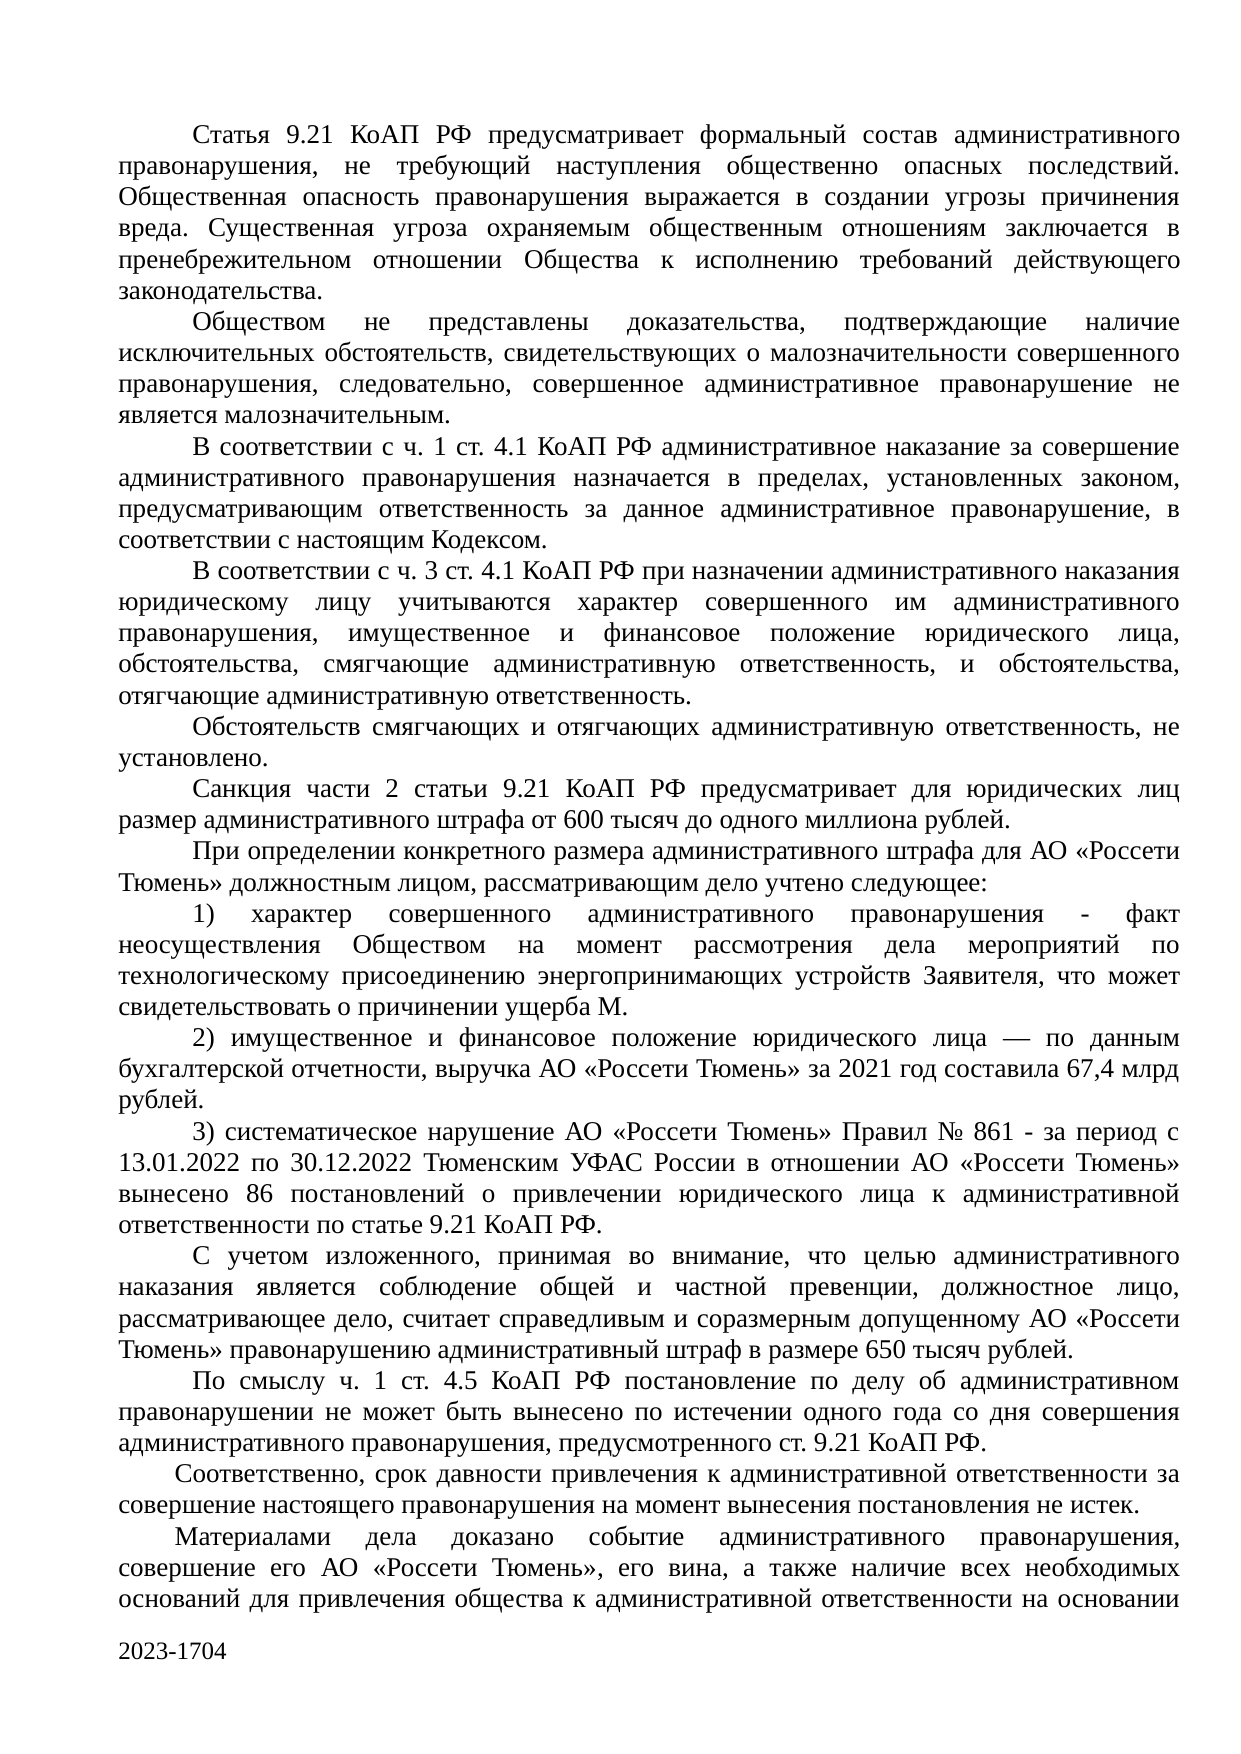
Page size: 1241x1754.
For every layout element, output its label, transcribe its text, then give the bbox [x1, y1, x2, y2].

text При определении конкретного размера административного штрафа для АО «Россети Тюмень» должностным лицом, рассматривающим дело учтено следующее: [118, 834, 1181, 897]
text Обществом не представлены доказательства, подтверждающие наличие исключительных обстоятельств, свидетельствующих о малозначительности совершенного правонарушения, следовательно, совершенное административное правонарушение не является малозначительным. [118, 305, 1181, 429]
text 2) имущественное и финансовое положение юридического лица — по данным бухгалтерской отчетности, выручка АО «Россети Тюмень» за 2021 год составила 67,4 млрд рублей. [118, 1021, 1181, 1115]
text Санкция части 2 статьи 9.21 КоАП РФ предусматривает для юридических лиц размер административного штрафа от 600 тысяч до одного миллиона рублей. [118, 772, 1181, 834]
text 3) систематическое нарушение АО «Россети Тюмень» Правил № 861 - за период с 13.01.2022 по 30.12.2022 Тюменским УФАС России в отношении АО «Россети Тюмень» вынесено 86 постановлений о привлечении юридического лица к административной ответственности по статье 9.21 КоАП РФ. [118, 1115, 1181, 1239]
text Соответственно, срок давности привлечения к административной ответственности за совершение настоящего правонарушения на момент вынесения постановления не истек. [118, 1457, 1181, 1520]
text Обстоятельств смягчающих и отягчающих административную ответственность, не установлено. [118, 710, 1181, 772]
text Материалами дела доказано событие административного правонарушения, совершение его АО «Россети Тюмень», его вина, а также наличие всех необходимых оснований для привлечения общества к административной ответственности на основании [118, 1520, 1181, 1613]
text В соответствии с ч. 3 ст. 4.1 КоАП РФ при назначении административного наказания юридическому лицу учитываются характер совершенного им административного правонарушения, имущественное и финансовое положение юридического лица, обстоятельства, смягчающие административную ответственность, и обстоятельства, отягчающие административную ответственность. [118, 554, 1181, 710]
text Статья 9.21 КоАП РФ предусматривает формальный состав административного правонарушения, не требующий наступления общественно опасных последствий. Общественная опасность правонарушения выражается в создании угрозы причинения вреда. Существенная угроза охраняемым общественным отношениям заключается в пренебрежительном отношении Общества к исполнению требований действующего законодательства. [118, 118, 1181, 305]
text В соответствии с ч. 1 ст. 4.1 КоАП РФ административное наказание за совершение административного правонарушения назначается в пределах, установленных законом, предусматривающим ответственность за данное административное правонарушение, в соответствии с настоящим Кодексом. [118, 429, 1181, 554]
text С учетом изложенного, принимая во внимание, что целью административного наказания является соблюдение общей и частной превенции, должностное лицо, рассматривающее дело, считает справедливым и соразмерным допущенному АО «Россети Тюмень» правонарушению административный штраф в размере 650 тысяч рублей. [118, 1239, 1181, 1364]
text По смыслу ч. 1 ст. 4.5 КоАП РФ постановление по делу об административном правонарушении не может быть вынесено по истечении одного года со дня совершения административного правонарушения, предусмотренного ст. 9.21 КоАП РФ. [118, 1364, 1181, 1457]
text 1) характер совершенного административного правонарушения - факт неосуществления Обществом на момент рассмотрения дела мероприятий по технологическому присоединению энергопринимающих устройств Заявителя, что может свидетельствовать о причинении ущерба М. [118, 897, 1181, 1021]
